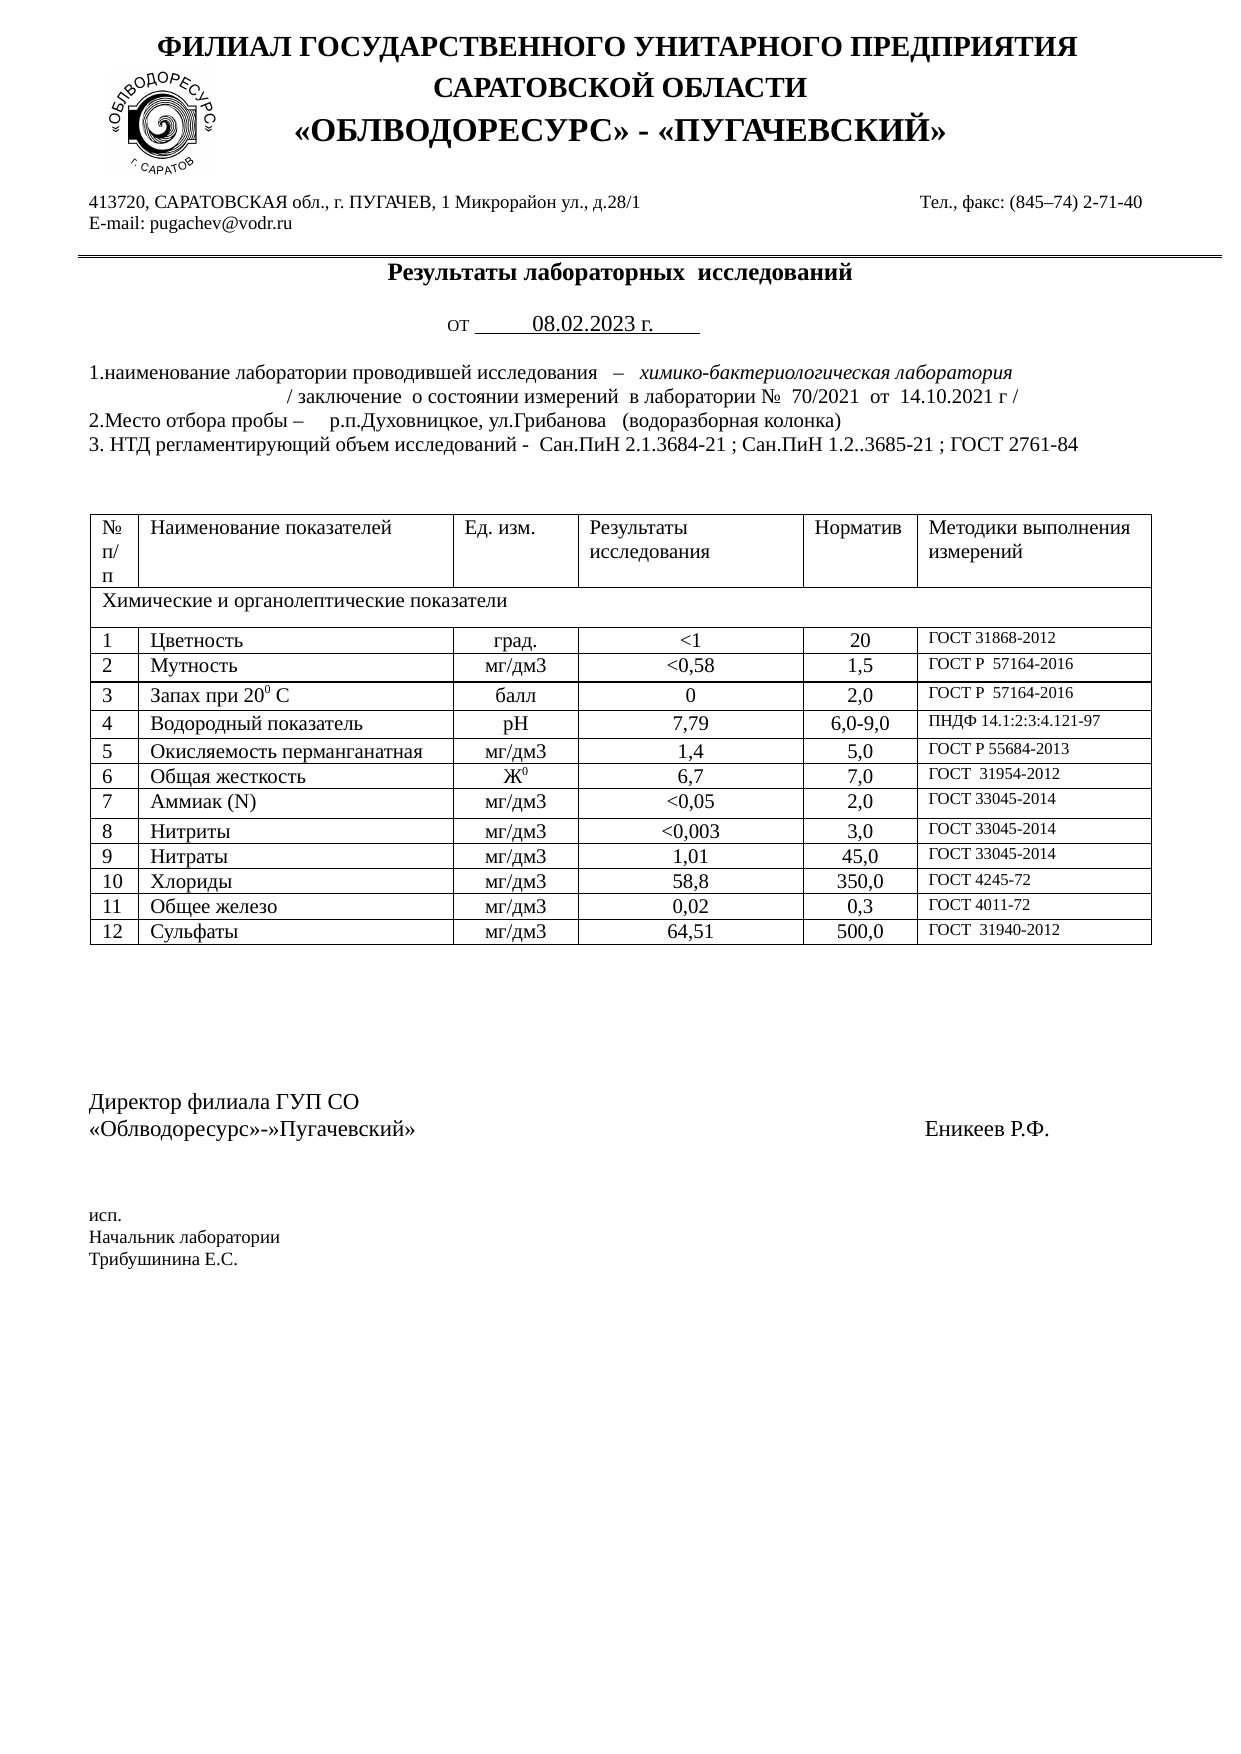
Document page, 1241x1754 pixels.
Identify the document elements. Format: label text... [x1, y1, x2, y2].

table_cell ГОСТ Р 55684-2013 [918, 739, 1151, 763]
table_cell 12 [91, 920, 138, 943]
table_cell <0,003 [579, 819, 803, 843]
table_cell ГОСТ 31940-2012 [918, 920, 1151, 943]
table_cell 0,3 [804, 894, 917, 918]
table_cell рН [454, 711, 578, 738]
table_cell 58,8 [579, 869, 803, 893]
table_cell 0,02 [579, 894, 803, 918]
table_cell мг/дм3 [454, 819, 578, 843]
table_cell Окисляемость перманганатная [139, 739, 453, 763]
table_cell 0 [579, 683, 803, 709]
table_cell мг/дм3 [454, 894, 578, 918]
table_header Методики выполнения измерений [918, 515, 1151, 587]
text ФИЛИАЛ ГОСУДАРСТВЕННОГО УНИТАРНОГО ПРЕДПРИЯТИЯ [89, 29, 1151, 63]
table_cell 1,01 [579, 844, 803, 868]
table_cell 3,0 [804, 819, 917, 843]
table_cell мг/дм3 [454, 920, 578, 943]
text 1.наименование лаборатории проводившей исследования – химико-бактериологическая лаборатория [89, 360, 1151, 384]
table_cell мг/дм3 [454, 739, 578, 763]
text 3. НТД регламентирующий объем исследований - Сан.ПиН 2.1.3684-21 ; Сан.ПиН 1.2..3685-21 ; ГОСТ 2761-84 [89, 432, 1151, 456]
table_cell 5,0 [804, 739, 917, 763]
table_cell Запах при 200 С [139, 683, 453, 709]
text [89, 70, 107, 103]
table_cell Общая жесткость [139, 764, 453, 788]
table_cell 4 [91, 711, 138, 738]
picture [108, 68, 217, 177]
text [89, 110, 107, 148]
table_cell мг/дм3 [454, 789, 578, 818]
table_cell ГОСТ 33045-2014 [918, 789, 1151, 818]
table_cell Сульфаты [139, 920, 453, 943]
table_header [78, 148, 405, 191]
table_cell Хлориды [139, 869, 453, 893]
table_cell 500,0 [804, 920, 917, 943]
table_cell Тел., факс: (845–74) 2-71-40 [689, 191, 1222, 255]
table_cell 7,0 [804, 764, 917, 788]
table_cell 6,7 [579, 764, 803, 788]
table_cell мг/дм3 [454, 844, 578, 868]
table_cell ГОСТ 4245-72 [918, 869, 1151, 893]
table_header Норматив [804, 515, 917, 587]
table_cell 7 [91, 789, 138, 818]
table_cell 6 [91, 764, 138, 788]
table_cell ГОСТ 4011-72 [918, 894, 1151, 918]
text исп. [89, 1204, 1151, 1226]
table_header Результаты исследования [579, 515, 803, 587]
text Начальник лаборатории [89, 1226, 1151, 1247]
table_header Ед. изм. [454, 515, 578, 587]
table_cell 6,0-9,0 [804, 711, 917, 738]
table_cell ГОСТ Р 57164-2016 [918, 654, 1151, 681]
table_cell 2 [91, 654, 138, 681]
text ОТ 08.02.2023 г. [89, 310, 1151, 336]
table_cell Ж0 [454, 764, 578, 788]
table_cell 1,5 [804, 654, 917, 681]
table_cell <0,58 [579, 654, 803, 681]
table_header [405, 148, 1222, 191]
table_cell Химические и органолептические показатели [91, 588, 1151, 627]
table_cell 8 [91, 819, 138, 843]
table_cell 5 [91, 739, 138, 763]
table_cell ГОСТ 33045-2014 [918, 844, 1151, 868]
table_cell 1,4 [579, 739, 803, 763]
text 2.Место отбора пробы – р.п.Духовницкое, ул.Грибанова (водоразборная колонка) [89, 408, 1151, 432]
table_cell <1 [579, 628, 803, 652]
table_cell <0,05 [579, 789, 803, 818]
table_cell мг/дм3 [454, 654, 578, 681]
table_cell Мутность [139, 654, 453, 681]
table_cell ГОСТ 31954-2012 [918, 764, 1151, 788]
table_cell 10 [91, 869, 138, 893]
text Результаты лабораторных исследований [89, 258, 1151, 286]
table_cell Нитриты [139, 819, 453, 843]
table_cell Цветность [139, 628, 453, 652]
table_cell 11 [91, 894, 138, 918]
table_cell 2,0 [804, 789, 917, 818]
table_cell 350,0 [804, 869, 917, 893]
text Трибушинина Е.С. [89, 1247, 1151, 1269]
table_cell балл [454, 683, 578, 709]
table_cell ГОСТ 31868-2012 [918, 628, 1151, 652]
table_cell 1 [91, 628, 138, 652]
table_cell 7,79 [579, 711, 803, 738]
table_cell 2,0 [804, 683, 917, 709]
table_cell Аммиак (N) [139, 789, 453, 818]
table_cell 20 [804, 628, 917, 652]
table_cell ГОСТ 33045-2014 [918, 819, 1151, 843]
table_cell Общее железо [139, 894, 453, 918]
table_cell 45,0 [804, 844, 917, 868]
table_cell Нитраты [139, 844, 453, 868]
text Директор филиала ГУП СО [89, 1088, 1151, 1115]
table_cell 413720, САРАТОВСКАЯ обл., г. ПУГАЧЕВ, 1 Микрорайон ул., д.28/1 E-mail: pugachev@vodr.ru [78, 191, 689, 255]
text САРАТОВСКОЙ ОБЛАСТИ [218, 70, 1151, 103]
table_header Наименование показателей [139, 515, 453, 587]
text «Облводоресурс»-»Пугачевский» Еникеев Р.Ф. [89, 1115, 1151, 1141]
text «облводоРЕСУРС» - «ПУГАЧЕВСКИЙ» [218, 110, 1151, 148]
table_cell град. [454, 628, 578, 652]
table_cell мг/дм3 [454, 869, 578, 893]
table_cell ПНДФ 14.1:2:3:4.121-97 [918, 711, 1151, 738]
table_cell ГОСТ Р 57164-2016 [918, 683, 1151, 709]
table_cell 9 [91, 844, 138, 868]
table_cell Водородный показатель [139, 711, 453, 738]
table_header № п/п [91, 515, 138, 587]
text / заключение о состоянии измерений в лаборатории № 70/2021 от 14.10.2021 г / [89, 384, 1151, 408]
table_cell 64,51 [579, 920, 803, 943]
table_cell 3 [91, 683, 138, 709]
